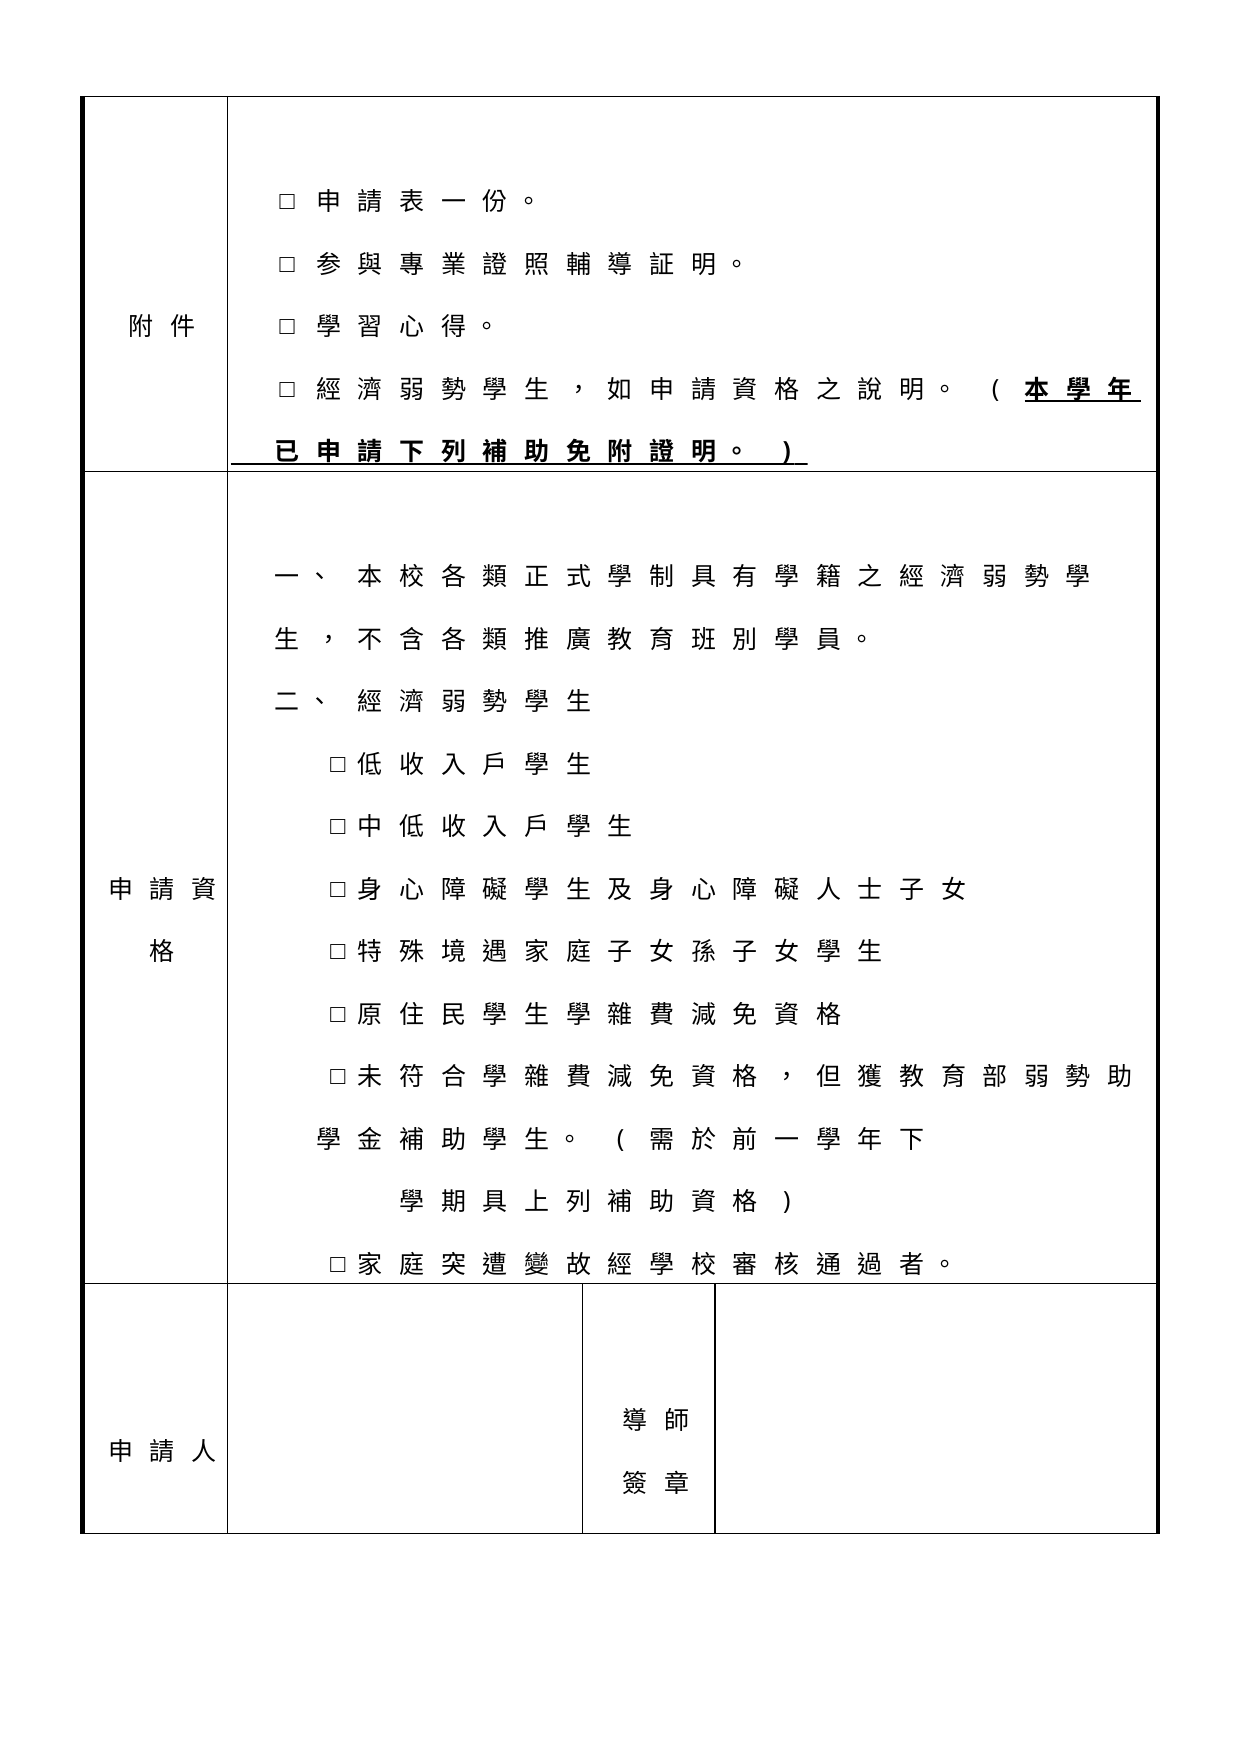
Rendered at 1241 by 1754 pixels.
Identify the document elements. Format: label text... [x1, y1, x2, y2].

table_cell □申請表一份。 □参與專業證照輔導証明。 □學習心得。 □經濟弱勢學生，如申請資格之說明。(本學年已申請下列補助免附證明。) [228, 97, 1156, 471]
table_cell 申請人 [85, 1284, 227, 1533]
table_cell [228, 1284, 582, 1533]
table_cell 申請資格 [85, 472, 227, 1283]
table_cell 導師簽章 [583, 1284, 714, 1533]
table_cell 一、本校各類正式學制具有學籍之經濟弱勢學生，不含各類推廣教育班別學員。 二、經濟弱勢學生 □低收入戶學生 □中低收入戶學生 □身心障礙學生及身心障礙人士子女 □特殊境遇家庭子女孫子女學生 □原住民學生學雜費減免資格 □未符合學雜費減免資格，但獲教育部弱勢助學金補助學生。(需於前一學年下 學期具上列補助資格) □家庭突遭變故經學校審核通過者。 [228, 472, 1156, 1283]
table_cell [716, 1284, 1156, 1533]
table_cell 附件 [85, 97, 227, 471]
